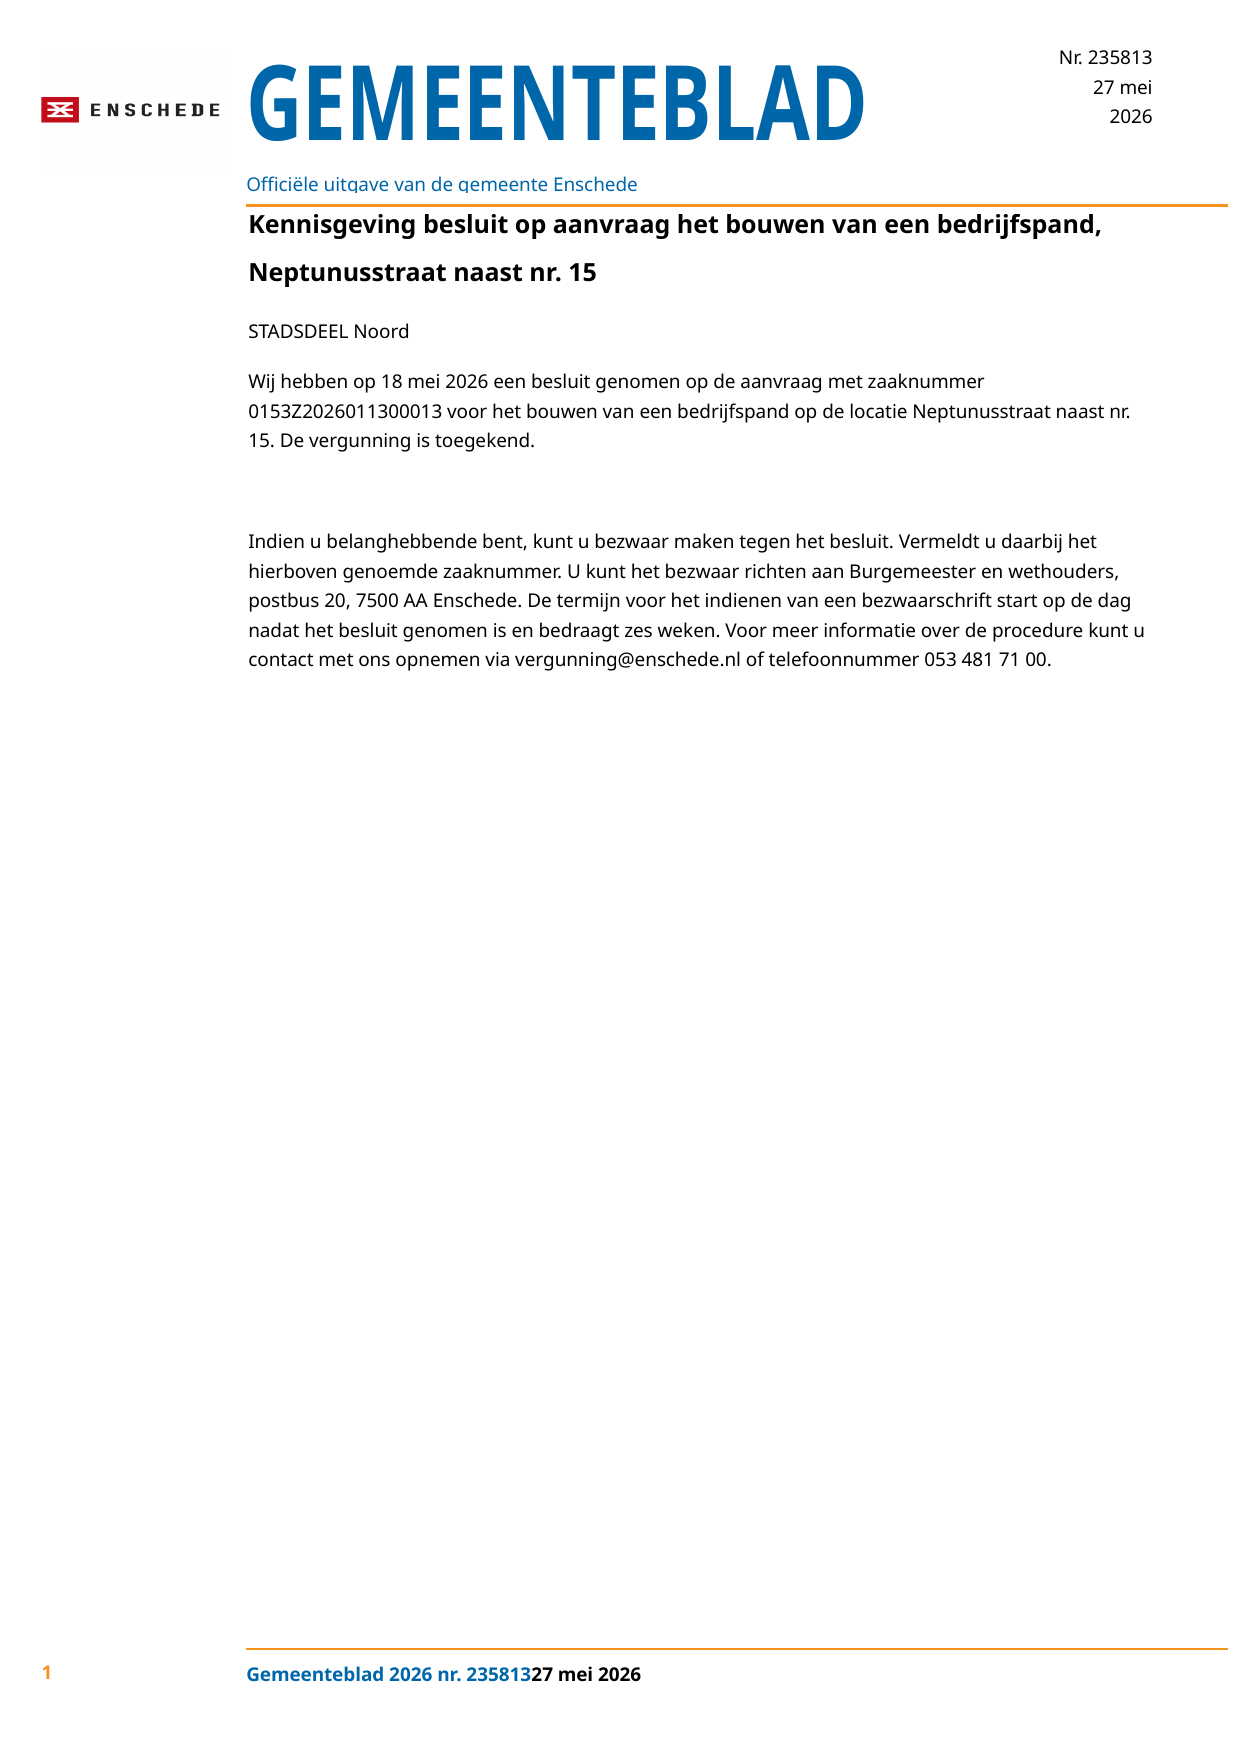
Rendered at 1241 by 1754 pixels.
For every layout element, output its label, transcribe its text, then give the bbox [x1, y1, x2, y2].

text STADSDEEL Noord [248, 318, 1152, 344]
text Indien u belanghebbende bent, kunt u bezwaar maken tegen het besluit. Vermeldt u daarbij het hierboven genoemde zaaknummer. U kunt het bezwaar richten aan Burgemeester en wethouders, postbus 20, 7500 AA Enschede. De termijn voor het indienen van een bezwaarschrift start op de dag nadat het besluit genomen is en bedraagt zes weken. Voor meer informatie over de procedure kunt u contact met ons opnemen via vergunning@enschede.nl of telefoonnummer 053 481 71 00. [248, 528, 1152, 672]
picture [41, 47, 231, 172]
text Kennisgeving besluit op aanvraag het bouwen van een bedrijfspand, Neptunusstraat naast nr. 15 [248, 207, 1152, 288]
text Wij hebben op 18 mei 2026 een besluit genomen op de aanvraag met zaaknummer 0153Z2026011300013 voor het bouwen van een bedrijfspand op de locatie Neptunusstraat naast nr. 15. De vergunning is toegekend. [248, 368, 1152, 453]
